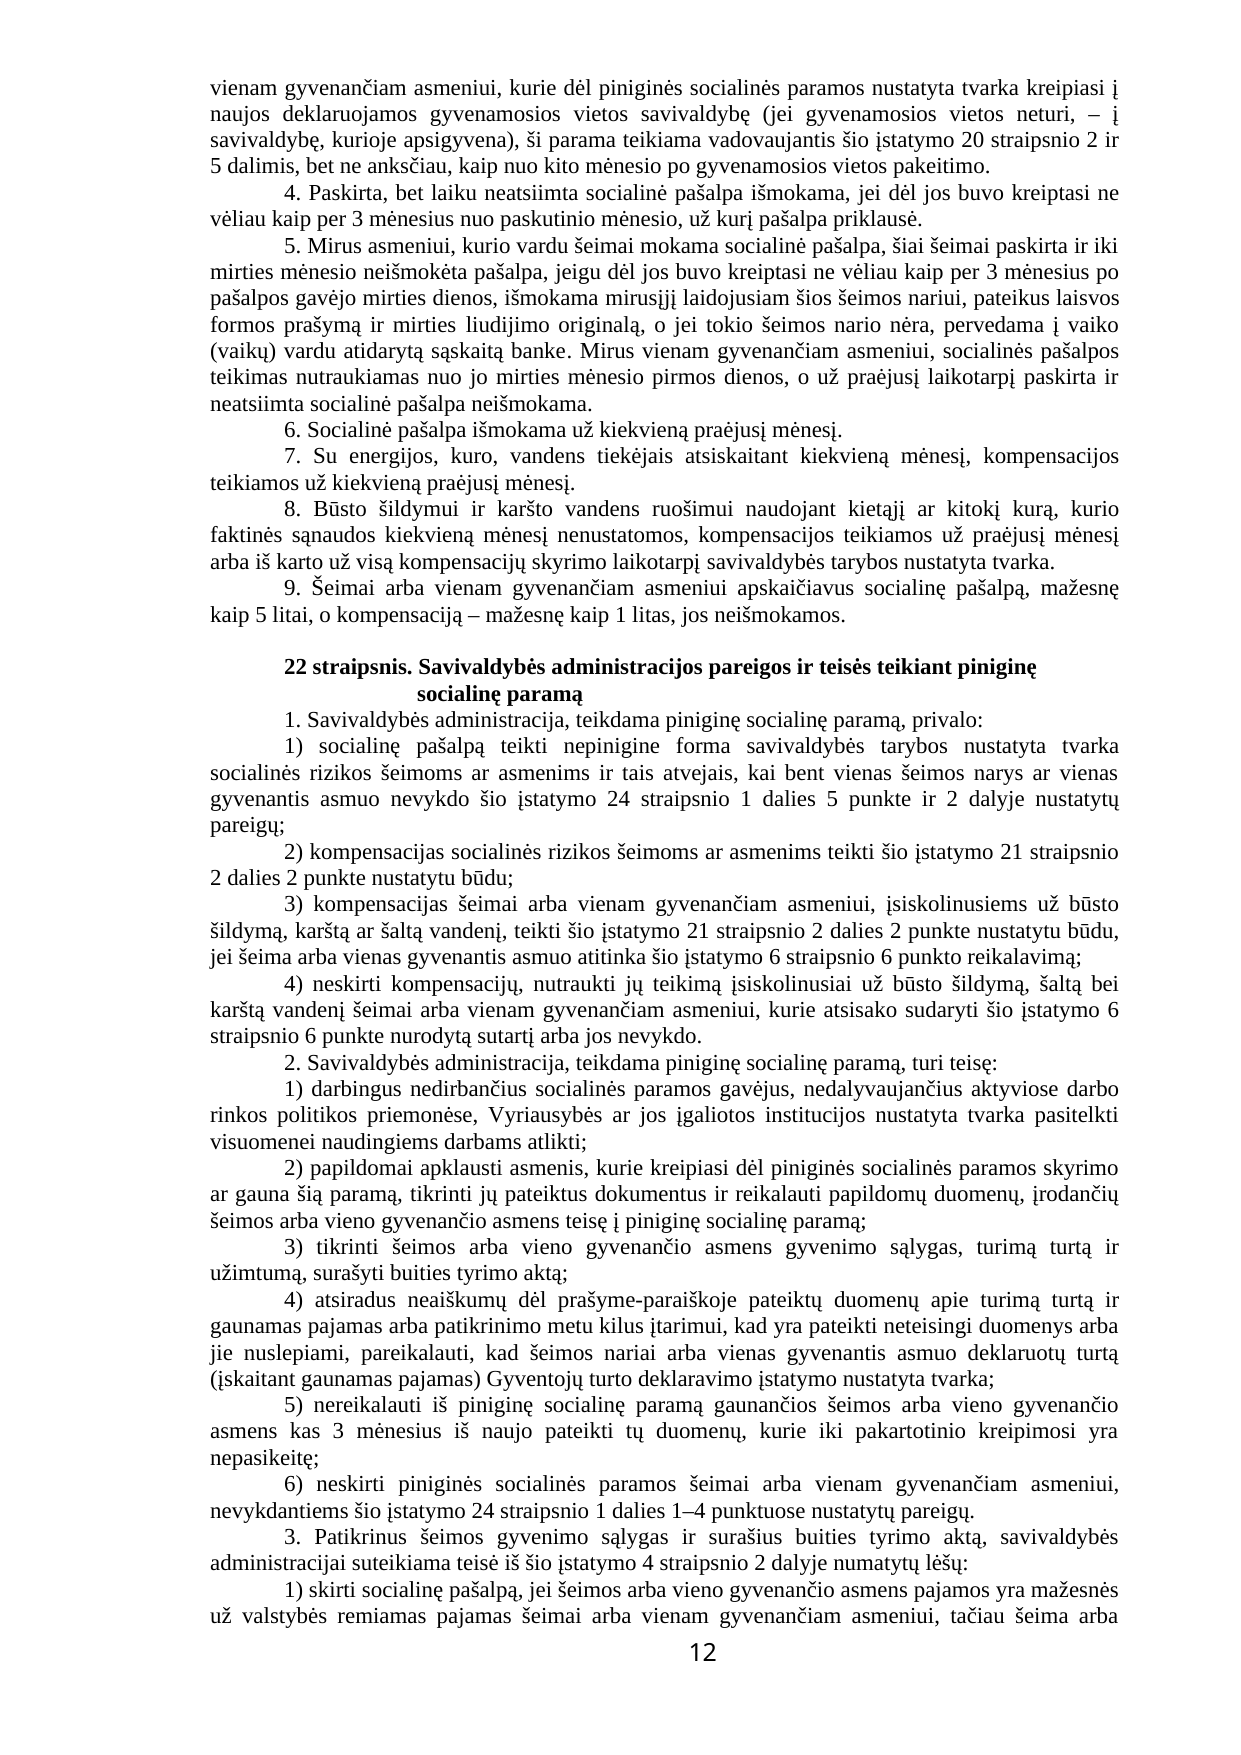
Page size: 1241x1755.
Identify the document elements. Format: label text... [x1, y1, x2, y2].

text 4. Paskirta, bet laiku neatsiimta socialinė pašalpa išmokama, jei dėl jos buvo kreiptasi ne vėliau kaip per 3 mėnesius nuo paskutinio mėnesio, už kurį pašalpa priklausė. [210, 179, 1120, 232]
text 1. Savivaldybės administracija, teikdama piniginę socialinę paramą, privalo: [210, 706, 1120, 732]
text 2) papildomai apklausti asmenis, kurie kreipiasi dėl piniginės socialinės paramos skyrimo ar gauna šią paramą, tikrinti jų pateiktus dokumentus ir reikalauti papildomų duomenų, įrodančių šeimos arba vieno gyvenančio asmens teisę į piniginę socialinę paramą; [210, 1154, 1120, 1233]
text 3) kompensacijas šeimai arba vienam gyvenančiam asmeniui, įsiskolinusiems už būsto šildymą, karštą ar šaltą vandenį, teikti šio įstatymo 21 straipsnio 2 dalies 2 punkte nustatytu būdu, jei šeima arba vienas gyvenantis asmuo atitinka šio įstatymo 6 straipsnio 6 punkto reikalavimą; [210, 891, 1120, 969]
text 4) atsiradus neaiškumų dėl prašyme-paraiškoje pateiktų duomenų apie turimą turtą ir gaunamas pajamas arba patikrinimo metu kilus įtarimui, kad yra pateikti neteisingi duomenys arba jie nuslepiami, pareikalauti, kad šeimos nariai arba vienas gyvenantis asmuo deklaruotų turtą (įskaitant gaunamas pajamas) Gyventojų turto deklaravimo įstatymo nustatyta tvarka; [210, 1286, 1120, 1391]
text 9. Šeimai arba vienam gyvenančiam asmeniui apskaičiavus socialinę pašalpą, mažesnę kaip 5 litai, o kompensaciją – mažesnę kaip 1 litas, jos neišmokamos. [210, 574, 1120, 627]
text 22 straipsnis. Savivaldybės administracijos pareigos ir teisės teikiant piniginę [210, 653, 1120, 680]
text 4) neskirti kompensacijų, nutraukti jų teikimą įsiskolinusiai už būsto šildymą, šaltą bei karštą vandenį šeimai arba vienam gyvenančiam asmeniui, kurie atsisako sudaryti šio įstatymo 6 straipsnio 6 punkte nurodytą sutartį arba jos nevykdo. [210, 969, 1120, 1049]
text 1) socialinę pašalpą teikti nepinigine forma savivaldybės tarybos nustatyta tvarka socialinės rizikos šeimoms ar asmenims ir tais atvejais, kai bent vienas šeimos narys ar vienas gyvenantis asmuo nevykdo šio įstatymo 24 straipsnio 1 dalies 5 punkte ir 2 dalyje nustatytų pareigų; [210, 732, 1120, 838]
text 6. Socialinė pašalpa išmokama už kiekvieną praėjusį mėnesį. [210, 416, 1120, 442]
text vienam gyvenančiam asmeniui, kurie dėl piniginės socialinės paramos nustatyta tvarka kreipiasi į naujos deklaruojamos gyvenamosios vietos savivaldybę (jei gyvenamosios vietos neturi, – į savivaldybę, kurioje apsigyvena), ši parama teikiama vadovaujantis šio įstatymo 20 straipsnio 2 ir 5 dalimis, bet ne anksčiau, kaip nuo kito mėnesio po gyvenamosios vietos pakeitimo. [210, 73, 1120, 179]
text 1) skirti socialinę pašalpą, jei šeimos arba vieno gyvenančio asmens pajamos yra mažesnės už valstybės remiamas pajamas šeimai arba vienam gyvenančiam asmeniui, tačiau šeima arba [210, 1576, 1120, 1628]
text 5. Mirus asmeniui, kurio vardu šeimai mokama socialinė pašalpa, šiai šeimai paskirta ir iki mirties mėnesio neišmokėta pašalpa, jeigu dėl jos buvo kreiptasi ne vėliau kaip per 3 mėnesius po pašalpos gavėjo mirties dienos, išmokama mirusįjį laidojusiam šios šeimos nariui, pateikus laisvos formos prašymą ir mirties liudijimo originalą, o jei tokio šeimos nario nėra, pervedama į vaiko (vaikų) vardu atidarytą sąskaitą banke. Mirus vienam gyvenančiam asmeniui, socialinės pašalpos teikimas nutraukiamas nuo jo mirties mėnesio pirmos dienos, o už praėjusį laikotarpį paskirta ir neatsiimta socialinė pašalpa neišmokama. [210, 232, 1120, 416]
text 2. Savivaldybės administracija, teikdama piniginę socialinę paramą, turi teisę: [210, 1049, 1120, 1075]
text 8. Būsto šildymui ir karšto vandens ruošimui naudojant kietąjį ar kitokį kurą, kurio faktinės sąnaudos kiekvieną mėnesį nenustatomos, kompensacijos teikiamos už praėjusį mėnesį arba iš karto už visą kompensacijų skyrimo laikotarpį savivaldybės tarybos nustatyta tvarka. [210, 495, 1120, 574]
text 2) kompensacijas socialinės rizikos šeimoms ar asmenims teikti šio įstatymo 21 straipsnio 2 dalies 2 punkte nustatytu būdu; [210, 838, 1120, 891]
text 3) tikrinti šeimos arba vieno gyvenančio asmens gyvenimo sąlygas, turimą turtą ir užimtumą, surašyti buities tyrimo aktą; [210, 1233, 1120, 1286]
text 3. Patikrinus šeimos gyvenimo sąlygas ir surašius buities tyrimo aktą, savivaldybės administracijai suteikiama teisė iš šio įstatymo 4 straipsnio 2 dalyje numatytų lėšų: [210, 1523, 1120, 1576]
text 5) nereikalauti iš piniginę socialinę paramą gaunančios šeimos arba vieno gyvenančio asmens kas 3 mėnesius iš naujo pateikti tų duomenų, kurie iki pakartotinio kreipimosi yra nepasikeitę; [210, 1391, 1120, 1470]
text 7. Su energijos, kuro, vandens tiekėjais atsiskaitant kiekvieną mėnesį, kompensacijos teikiamos už kiekvieną praėjusį mėnesį. [210, 442, 1120, 495]
text socialinę paramą [210, 680, 1120, 706]
text 6) neskirti piniginės socialinės paramos šeimai arba vienam gyvenančiam asmeniui, nevykdantiems šio įstatymo 24 straipsnio 1 dalies 1–4 punktuose nustatytų pareigų. [210, 1470, 1120, 1523]
text 1) darbingus nedirbančius socialinės paramos gavėjus, nedalyvaujančius aktyviose darbo rinkos politikos priemonėse, Vyriausybės ar jos įgaliotos institucijos nustatyta tvarka pasitelkti visuomenei naudingiems darbams atlikti; [210, 1075, 1120, 1154]
